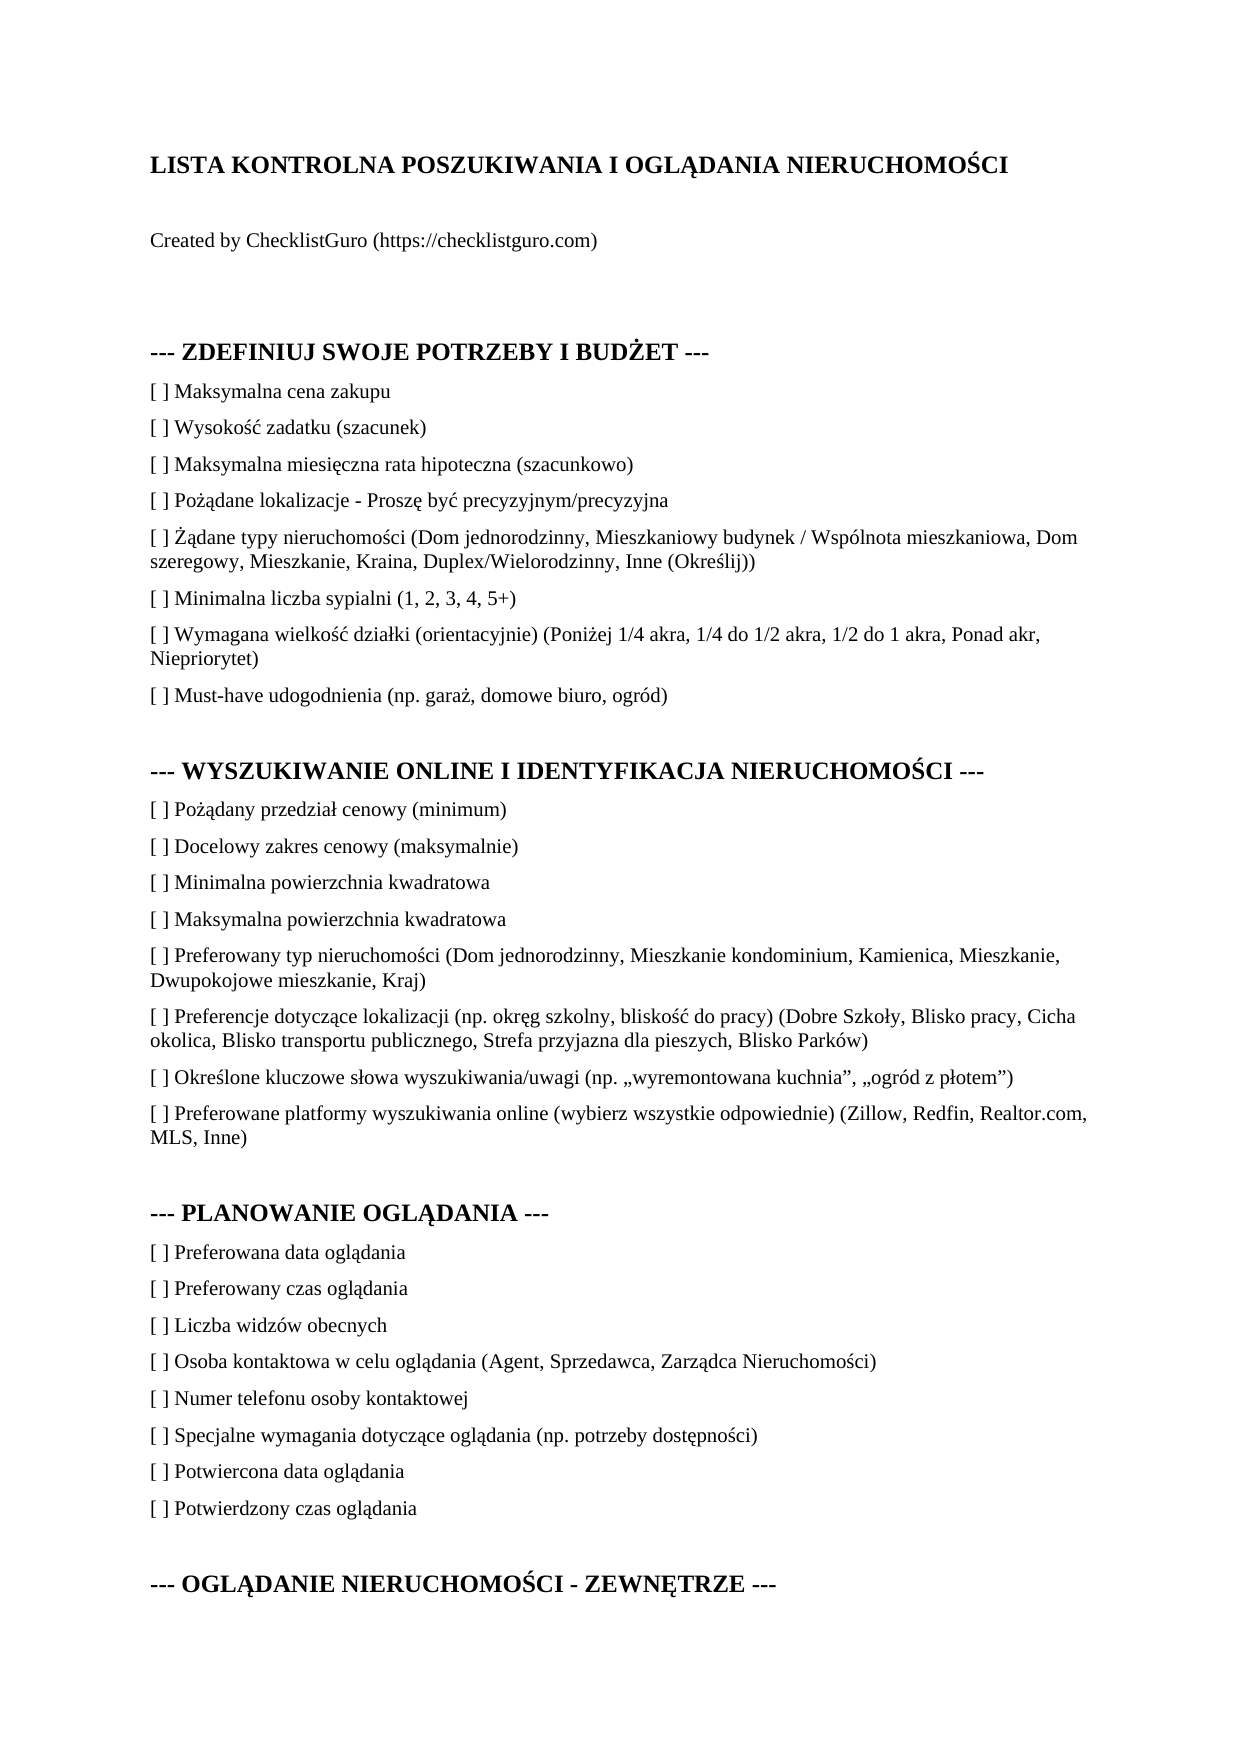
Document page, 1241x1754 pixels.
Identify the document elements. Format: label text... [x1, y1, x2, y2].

text [ ] Preferowany czas oglądania [150, 1276, 1090, 1300]
text [ ] Preferowane platformy wyszukiwania online (wybierz wszystkie odpowiednie) (Zillow, Redfin, Realtor.com, MLS, Inne) [150, 1101, 1090, 1149]
text [ ] Preferowany typ nieruchomości (Dom jednorodzinny, Mieszkanie kondominium, Kamienica, Mieszkanie, Dwupokojowe mieszkanie, Kraj) [150, 943, 1090, 992]
text [ ] Określone kluczowe słowa wyszukiwania/uwagi (np. „wyremontowana kuchnia”, „ogród z płotem”) [150, 1065, 1090, 1089]
text [ ] Specjalne wymagania dotyczące oglądania (np. potrzeby dostępności) [150, 1422, 1090, 1447]
text [ ] Pożądany przedział cenowy (minimum) [150, 797, 1090, 821]
text LISTA KONTROLNA POSZUKIWANIA I OGLĄDANIA NIERUCHOMOŚCI [150, 150, 1090, 179]
text [ ] Wymagana wielkość działki (orientacyjnie) (Poniżej 1/4 akra, 1/4 do 1/2 akra, 1/2 do 1 akra, Ponad akr, Niepriorytet) [150, 622, 1090, 670]
text --- WYSZUKIWANIE ONLINE I IDENTYFIKACJA NIERUCHOMOŚCI --- [150, 756, 1090, 785]
text Created by ChecklistGuro (https://checklistguro.com) [150, 228, 1090, 252]
text [ ] Potwierdzony czas oglądania [150, 1496, 1090, 1520]
text [ ] Maksymalna powierzchnia kwadratowa [150, 907, 1090, 931]
text [ ] Minimalna liczba sypialni (1, 2, 3, 4, 5+) [150, 586, 1090, 610]
text [ ] Maksymalna cena zakupu [150, 379, 1090, 403]
text [ ] Maksymalna miesięczna rata hipoteczna (szacunkowo) [150, 452, 1090, 476]
text [ ] Preferencje dotyczące lokalizacji (np. okręg szkolny, bliskość do pracy) (Dobre Szkoły, Blisko pracy, Cicha okolica, Blisko transportu publicznego, Strefa przyjazna dla pieszych, Blisko Parków) [150, 1004, 1090, 1052]
text [ ] Numer telefonu osoby kontaktowej [150, 1386, 1090, 1410]
text [ ] Osoba kontaktowa w celu oglądania (Agent, Sprzedawca, Zarządca Nieruchomości) [150, 1349, 1090, 1373]
text --- OGLĄDANIE NIERUCHOMOŚCI - ZEWNĘTRZE --- [150, 1569, 1090, 1597]
text --- ZDEFINIUJ SWOJE POTRZEBY I BUDŻET --- [150, 337, 1090, 366]
text [ ] Docelowy zakres cenowy (maksymalnie) [150, 834, 1090, 858]
text --- PLANOWANIE OGLĄDANIA --- [150, 1198, 1090, 1227]
text [ ] Żądane typy nieruchomości (Dom jednorodzinny, Mieszkaniowy budynek / Wspólnota mieszkaniowa, Dom szeregowy, Mieszkanie, Kraina, Duplex/Wielorodzinny, Inne (Określij)) [150, 525, 1090, 573]
text [ ] Must-have udogodnienia (np. garaż, domowe biuro, ogród) [150, 683, 1090, 707]
text [ ] Preferowana data oglądania [150, 1240, 1090, 1264]
text [ ] Wysokość zadatku (szacunek) [150, 415, 1090, 439]
text [ ] Minimalna powierzchnia kwadratowa [150, 870, 1090, 894]
text [ ] Potwiercona data oglądania [150, 1459, 1090, 1483]
text [ ] Pożądane lokalizacje - Proszę być precyzyjnym/precyzyjna [150, 488, 1090, 512]
text [ ] Liczba widzów obecnych [150, 1313, 1090, 1337]
